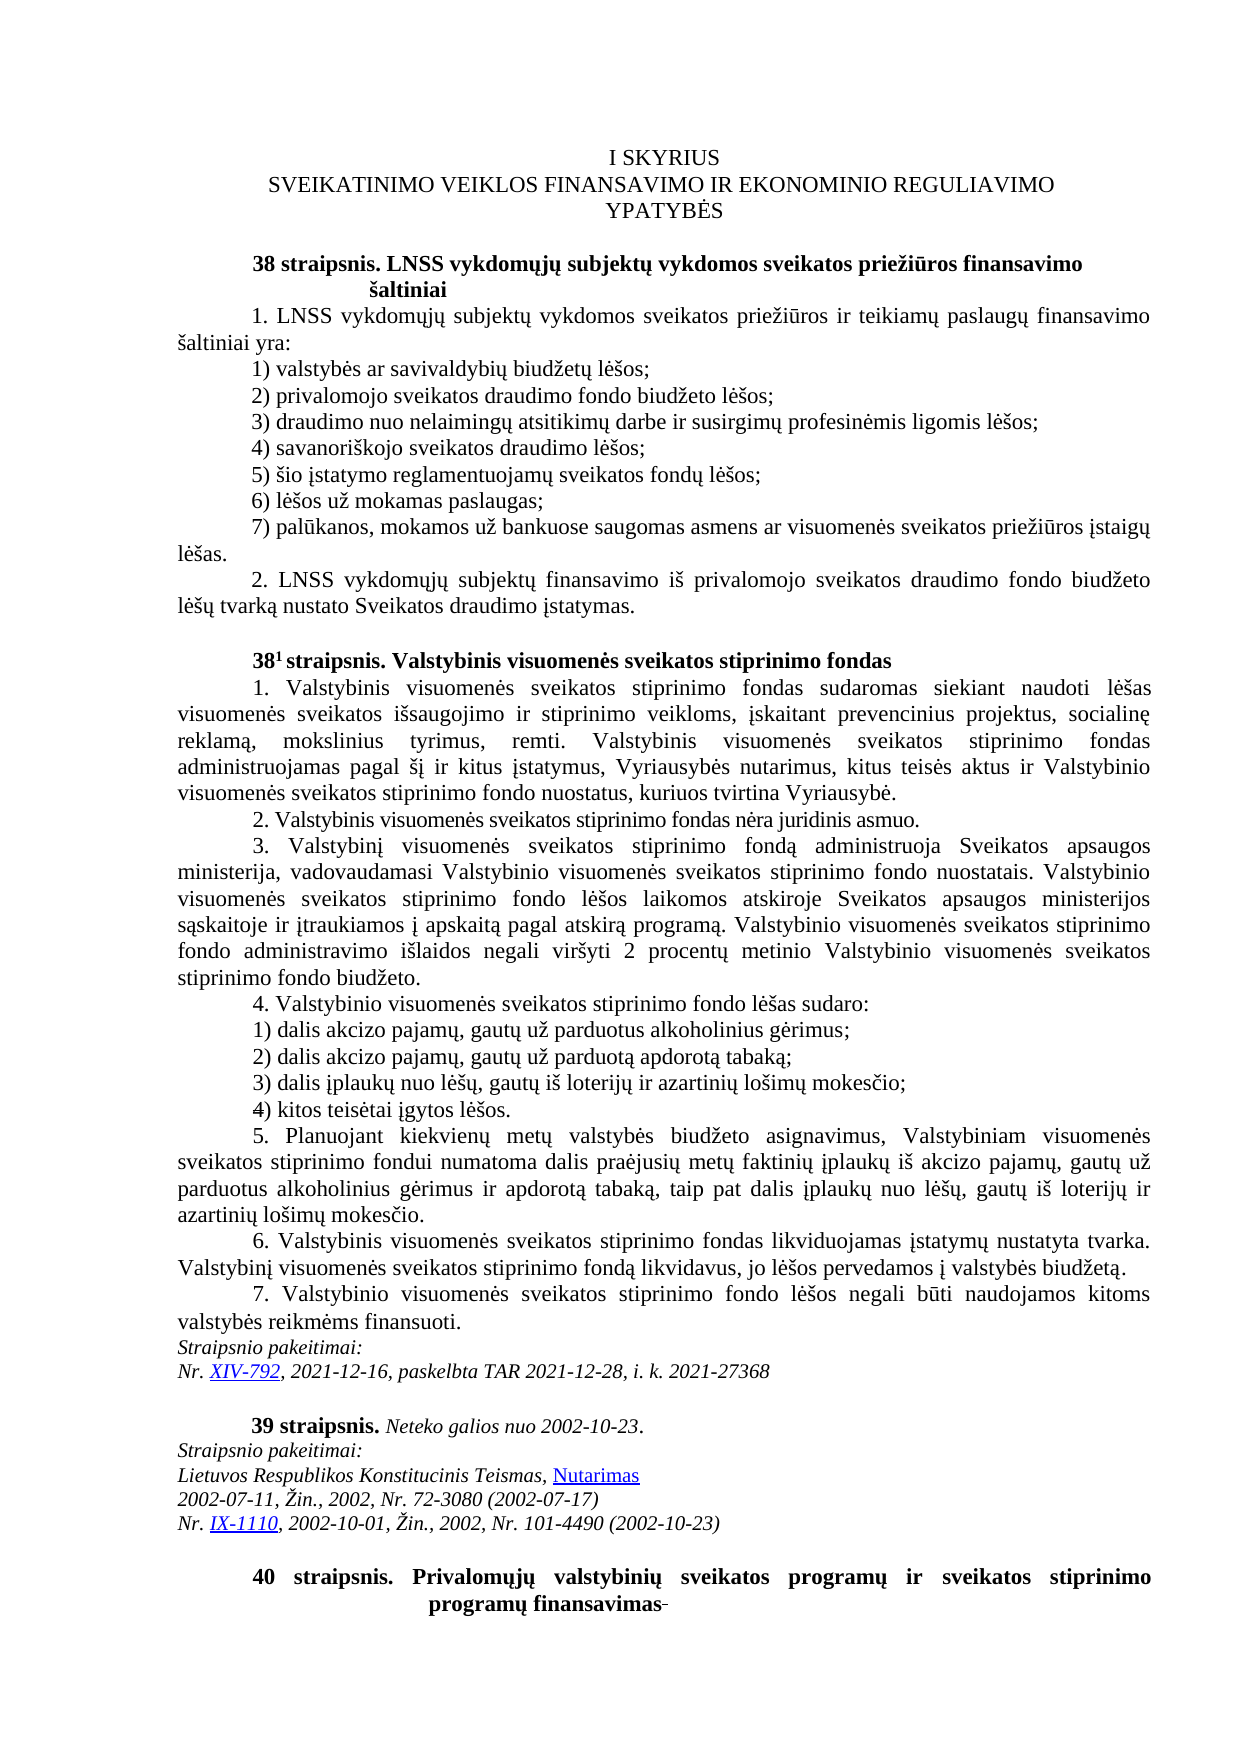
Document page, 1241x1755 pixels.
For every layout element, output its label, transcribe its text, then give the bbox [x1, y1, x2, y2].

text 6. Valstybinis visuomenės sveikatos stiprinimo fondas likviduojamas įstatymų nustatyta tvarka. Valstybinį visuomenės sveikatos stiprinimo fondą likvidavus, jo lėšos pervedamos į valstybės biudžetą. [177, 1227, 1152, 1280]
text 3) draudimo nuo nelaimingų atsitikimų darbe ir susirgimų profesinėmis ligomis lėšos; [177, 408, 1152, 434]
text Nr. XIV-792, 2021-12-16, paskelbta TAR 2021-12-28, i. k. 2021-27368 [177, 1359, 1152, 1383]
text Lietuvos Respublikos Konstitucinis Teismas, Nutarimas [177, 1462, 1152, 1487]
text 1. Valstybinis visuomenės sveikatos stiprinimo fondas sudaromas siekiant naudoti lėšas visuomenės sveikatos išsaugojimo ir stiprinimo veikloms, įskaitant prevencinius projektus, socialinę reklamą, mokslinius tyrimus, remti. Valstybinis visuomenės sveikatos stiprinimo fondas administruojamas pagal šį ir kitus įstatymus, Vyriausybės nutarimus, kitus teisės aktus ir Valstybinio visuomenės sveikatos stiprinimo fondo nuostatus, kuriuos tvirtina Vyriausybė. [177, 674, 1152, 806]
text YPATYBĖS [177, 197, 1152, 223]
text 2) privalomojo sveikatos draudimo fondo biudžeto lėšos; [177, 382, 1152, 408]
text 3) dalis įplaukų nuo lėšų, gautų iš loterijų ir azartinių lošimų mokesčio; [177, 1069, 1152, 1096]
text 2) dalis akcizo pajamų, gautų už parduotą apdorotą tabaką; [177, 1043, 1152, 1069]
text 5. Planuojant kiekvienų metų valstybės biudžeto asignavimus, Valstybiniam visuomenės sveikatos stiprinimo fondui numatoma dalis praėjusių metų faktinių įplaukų iš akcizo pajamų, gautų už parduotus alkoholinius gėrimus ir apdorotą tabaką, taip pat dalis įplaukų nuo lėšų, gautų iš loterijų ir azartinių lošimų mokesčio. [177, 1122, 1152, 1227]
text 6) lėšos už mokamas paslaugas; [177, 487, 1152, 513]
text 381 straipsnis. Valstybinis visuomenės sveikatos stiprinimo fondas [177, 648, 1152, 674]
text I SKYRIUS [177, 144, 1152, 171]
text 2002-07-11, Žin., 2002, Nr. 72-3080 (2002-07-17) [177, 1487, 1152, 1511]
text 1) valstybės ar savivaldybių biudžetų lėšos; [177, 355, 1152, 382]
text 2. LNSS vykdomųjų subjektų finansavimo iš privalomojo sveikatos draudimo fondo biudžeto lėšų tvarką nustato Sveikatos draudimo įstatymas. [177, 566, 1152, 619]
text 2. Valstybinis visuomenės sveikatos stiprinimo fondas nėra juridinis asmuo. [177, 806, 1152, 832]
text Straipsnio pakeitimai: [177, 1438, 1152, 1462]
text Straipsnio pakeitimai: [177, 1335, 1152, 1359]
text 38 straipsnis. LNSS vykdomųjų subjektų vykdomos sveikatos priežiūros finansavimo [252, 250, 1152, 276]
text 7) palūkanos, mokamos už bankuose saugomas asmens ar visuomenės sveikatos priežiūros įstaigų lėšas. [177, 513, 1152, 566]
text SVEIKATINIMO VEIKLOS FINANSAVIMO IR EKONOMINIO REGULIAVIMO [177, 171, 1152, 197]
text šaltiniai [369, 276, 1152, 303]
text 39 straipsnis. Neteko galios nuo 2002-10-23. [177, 1412, 1152, 1438]
text 5) šio įstatymo reglamentuojamų sveikatos fondų lėšos; [177, 461, 1152, 487]
text 40 straipsnis. Privalomųjų valstybinių sveikatos programų ir sveikatos stiprinimo programų finansavimas [252, 1563, 1152, 1616]
text Nr. IX-1110, 2002-10-01, Žin., 2002, Nr. 101-4490 (2002-10-23) [177, 1511, 1152, 1535]
text 3. Valstybinį visuomenės sveikatos stiprinimo fondą administruoja Sveikatos apsaugos ministerija, vadovaudamasi Valstybinio visuomenės sveikatos stiprinimo fondo nuostatais. Valstybinio visuomenės sveikatos stiprinimo fondo lėšos laikomos atskiroje Sveikatos apsaugos ministerijos sąskaitoje ir įtraukiamos į apskaitą pagal atskirą programą. Valstybinio visuomenės sveikatos stiprinimo fondo administravimo išlaidos negali viršyti 2 procentų metinio Valstybinio visuomenės sveikatos stiprinimo fondo biudžeto. [177, 832, 1152, 990]
text 4) kitos teisėtai įgytos lėšos. [177, 1096, 1152, 1122]
text 4) savanoriškojo sveikatos draudimo lėšos; [177, 434, 1152, 461]
text 4. Valstybinio visuomenės sveikatos stiprinimo fondo lėšas sudaro: [177, 990, 1152, 1017]
text 7. Valstybinio visuomenės sveikatos stiprinimo fondo lėšos negali būti naudojamos kitoms valstybės reikmėms finansuoti. [177, 1280, 1152, 1335]
text 1) dalis akcizo pajamų, gautų už parduotus alkoholinius gėrimus; [177, 1017, 1152, 1043]
text 1. LNSS vykdomųjų subjektų vykdomos sveikatos priežiūros ir teikiamų paslaugų finansavimo šaltiniai yra: [177, 303, 1152, 355]
